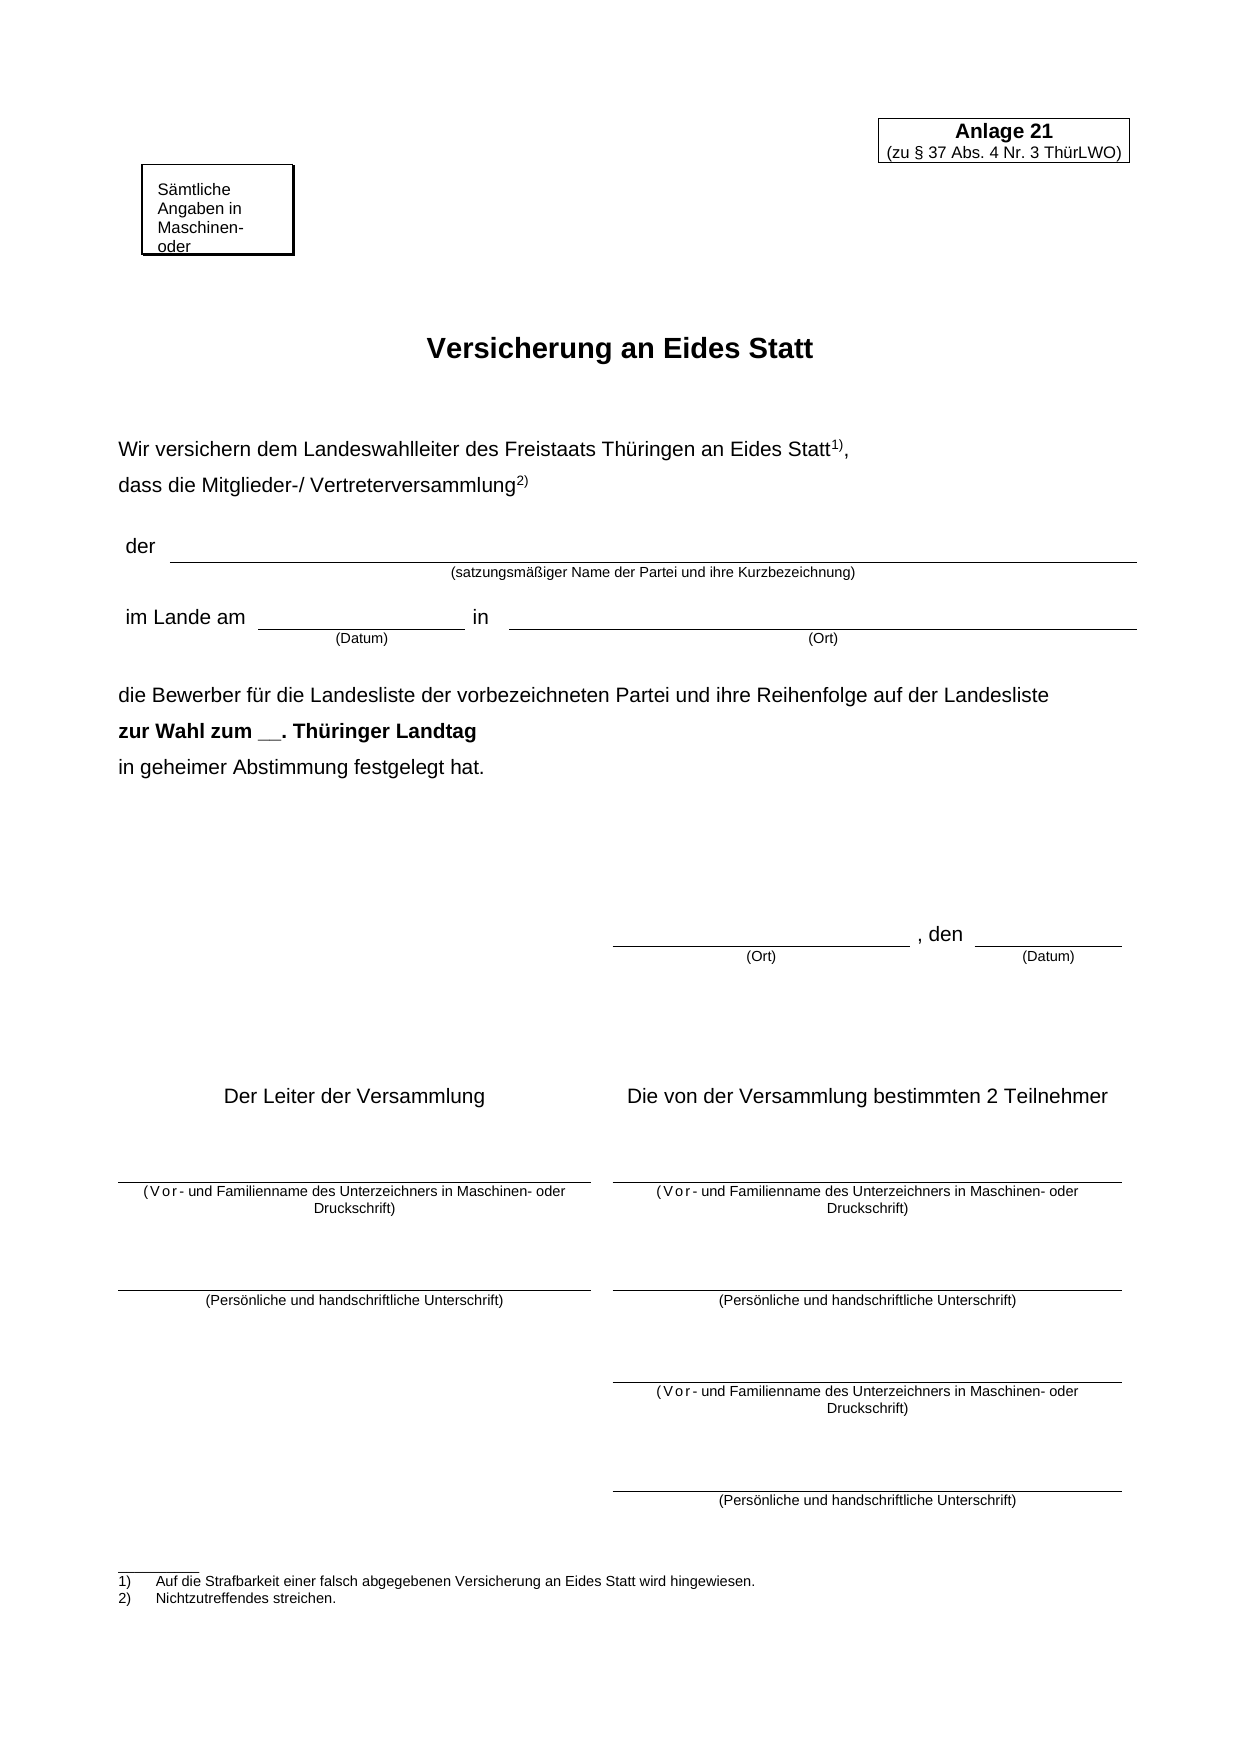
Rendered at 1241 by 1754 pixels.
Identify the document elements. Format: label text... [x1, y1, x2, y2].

table_cell [118, 1491, 591, 1508]
table_header [975, 922, 1122, 946]
table_cell [613, 1133, 1122, 1182]
table_cell [613, 1333, 1122, 1382]
table_header der [118, 509, 170, 562]
table_cell (zu § 37 Abs. 4 Nr. 3 ThürLWO) [879, 143, 1129, 162]
text die Bewerber für die Landesliste der vorbezeichneten Partei und ihre Reihenfolge auf der Landesliste [118, 683, 1122, 707]
table_cell in [465, 605, 509, 629]
table_cell [118, 1382, 591, 1442]
table_cell [258, 605, 465, 629]
table_cell (Vor- und Familienname des Unterzeichners in Maschinen- oder Druckschrift) [613, 1183, 1122, 1241]
table_cell [591, 1442, 613, 1491]
table_header [170, 509, 1137, 562]
table_cell (Vor- und Familienname des Unterzeichners in Maschinen- oder Druckschrift) [118, 1183, 591, 1241]
table_cell [591, 1382, 613, 1442]
list Auf die Strafbarkeit einer falsch abgegebenen Versicherung an Eides Statt wird hingewiesen. [118, 1573, 1122, 1590]
table_cell (Ort) [509, 630, 1137, 647]
table_cell [591, 946, 613, 964]
table_cell [591, 1182, 613, 1241]
table_cell [591, 1133, 613, 1182]
table_cell [118, 1442, 591, 1491]
table_header [591, 1084, 613, 1133]
table_cell (Datum) [258, 630, 465, 647]
table_cell [118, 1241, 591, 1290]
table_cell [465, 629, 509, 647]
text __________ [118, 1556, 1122, 1573]
table_cell (Persönliche und handschriftliche Unterschrift) [613, 1492, 1122, 1508]
table_header , den [910, 922, 974, 946]
text Sämtliche Angaben in Maschinen- oder Druckschrift [143, 165, 292, 253]
table_cell (Persönliche und handschriftliche Unterschrift) [613, 1291, 1122, 1333]
table_header Die von der Versammlung bestimmten 2 Teilnehmer [613, 1084, 1122, 1133]
table_cell [613, 1241, 1122, 1290]
table_cell (Vor- und Familienname des Unterzeichners in Maschinen- oder Druckschrift) [613, 1383, 1122, 1442]
table_cell [509, 605, 1137, 629]
table_cell (Datum) [975, 947, 1122, 964]
list Nichtzutreffendes streichen. [118, 1590, 1122, 1607]
table_cell [118, 1133, 591, 1182]
table_cell [591, 1491, 613, 1508]
table_header [118, 922, 591, 946]
table_cell [591, 1241, 613, 1290]
text in geheimer Abstimmung festgelegt hat. [118, 754, 1122, 778]
table_header [591, 922, 613, 946]
table_cell [118, 946, 591, 964]
table_header [118, 118, 878, 143]
table_cell [591, 1333, 613, 1382]
table_header [613, 922, 909, 946]
table_header Der Leiter der Versammlung [118, 1084, 591, 1133]
table_cell [118, 1333, 591, 1382]
table_cell [118, 629, 258, 647]
table_cell (Persönliche und handschriftliche Unterschrift) [118, 1291, 591, 1333]
table_cell [613, 1442, 1122, 1491]
text Wir versichern dem Landeswahlleiter des Freistaats Thüringen an Eides Statt1), [118, 437, 1122, 461]
table_cell [118, 143, 878, 162]
table_cell im Lande am [118, 605, 258, 629]
text dass die Mitglieder-/ Vertreterversammlung2) [118, 472, 1122, 496]
table_cell (satzungsmäßiger Name der Partei und ihre Kurzbezeichnung) [170, 563, 1137, 605]
text zur Wahl zum __. Thüringer Landtag [118, 719, 1122, 743]
table_header Anlage 21 [879, 119, 1129, 143]
table_cell [591, 1290, 613, 1333]
table_cell (Ort) [613, 947, 909, 964]
table_cell [118, 562, 170, 605]
table_cell [910, 946, 974, 964]
text Versicherung an Eides Statt [118, 331, 1122, 365]
